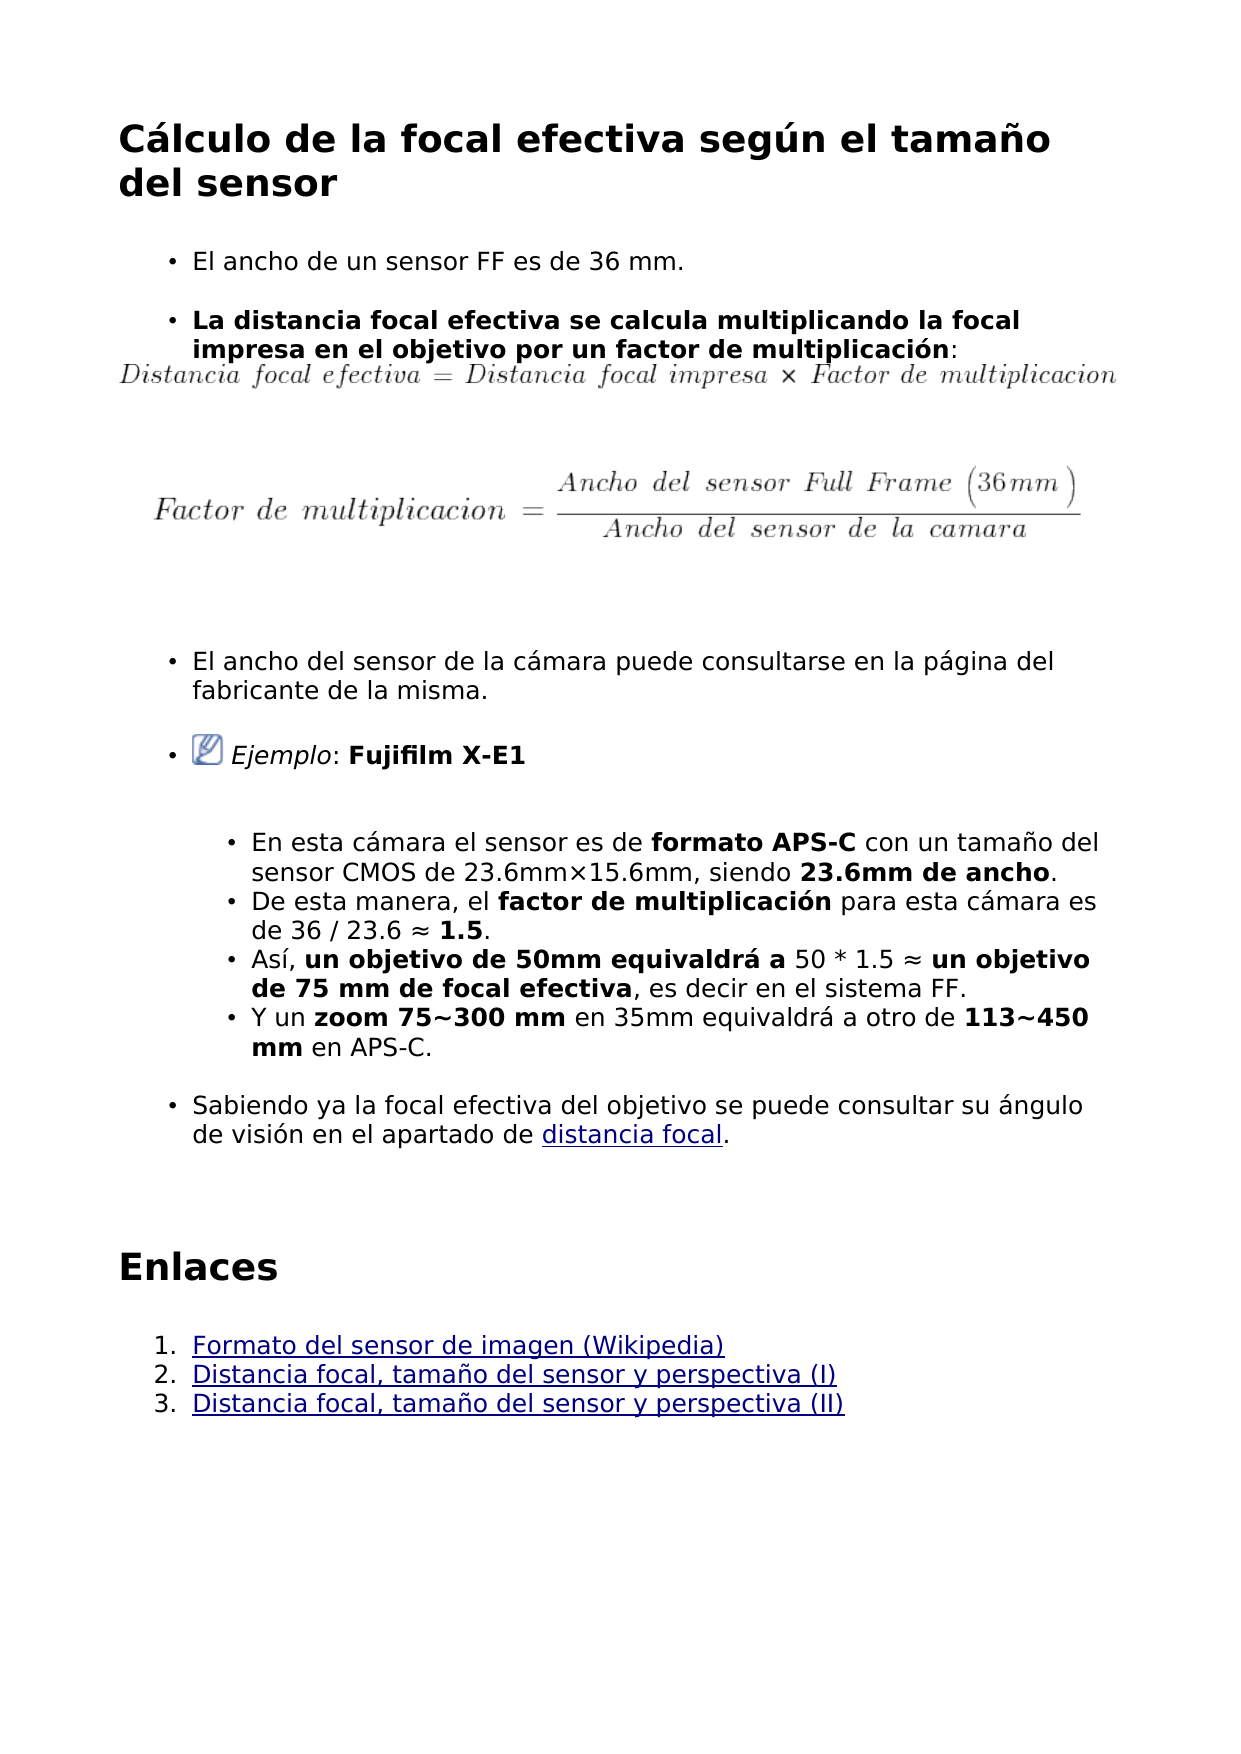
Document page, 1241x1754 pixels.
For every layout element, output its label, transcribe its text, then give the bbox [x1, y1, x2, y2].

list La distancia focal efectiva se calcula multiplicando la focal impresa en el objetivo por un factor de multiplicación: [177, 306, 1122, 364]
picture [118, 364, 1123, 393]
picture [192, 734, 224, 765]
list Sabiendo ya la focal efectiva del objetivo se puede consultar su ángulo de visión en el apartado de distancia focal. [177, 1091, 1122, 1150]
subtitle Enlaces [118, 1246, 1122, 1289]
list Distancia focal, tamaño del sensor y perspectiva (I) [177, 1360, 1122, 1389]
picture [152, 463, 1089, 547]
list Ejemplo: Fujifilm X-E1 [177, 734, 1122, 828]
list El ancho de un sensor FF es de 36 mm. [177, 247, 1122, 277]
list Y un zoom 75~300 mm en 35mm equivaldrá a otro de 113~450 mm en APS-C. [236, 1003, 1122, 1062]
list Distancia focal, tamaño del sensor y perspectiva (II) [177, 1389, 1122, 1419]
list En esta cámara el sensor es de formato APS-C con un tamaño del sensor CMOS de 23.6mm×15.6mm, siendo 23.6mm de ancho. [236, 828, 1122, 887]
list De esta manera, el factor de multiplicación para esta cámara es de 36 / 23.6 ≈ 1.5. [236, 887, 1122, 945]
list Así, un objetivo de 50mm equivaldrá a 50 * 1.5 ≈ un objetivo de 75 mm de focal efectiva, es decir en el sistema FF. [236, 945, 1122, 1003]
list Formato del sensor de imagen (Wikipedia) [177, 1331, 1122, 1360]
subtitle Cálculo de la focal efectiva según el tamaño del sensor [118, 118, 1122, 205]
list El ancho del sensor de la cámara puede consultarse en la página del fabricante de la misma. [177, 647, 1122, 705]
